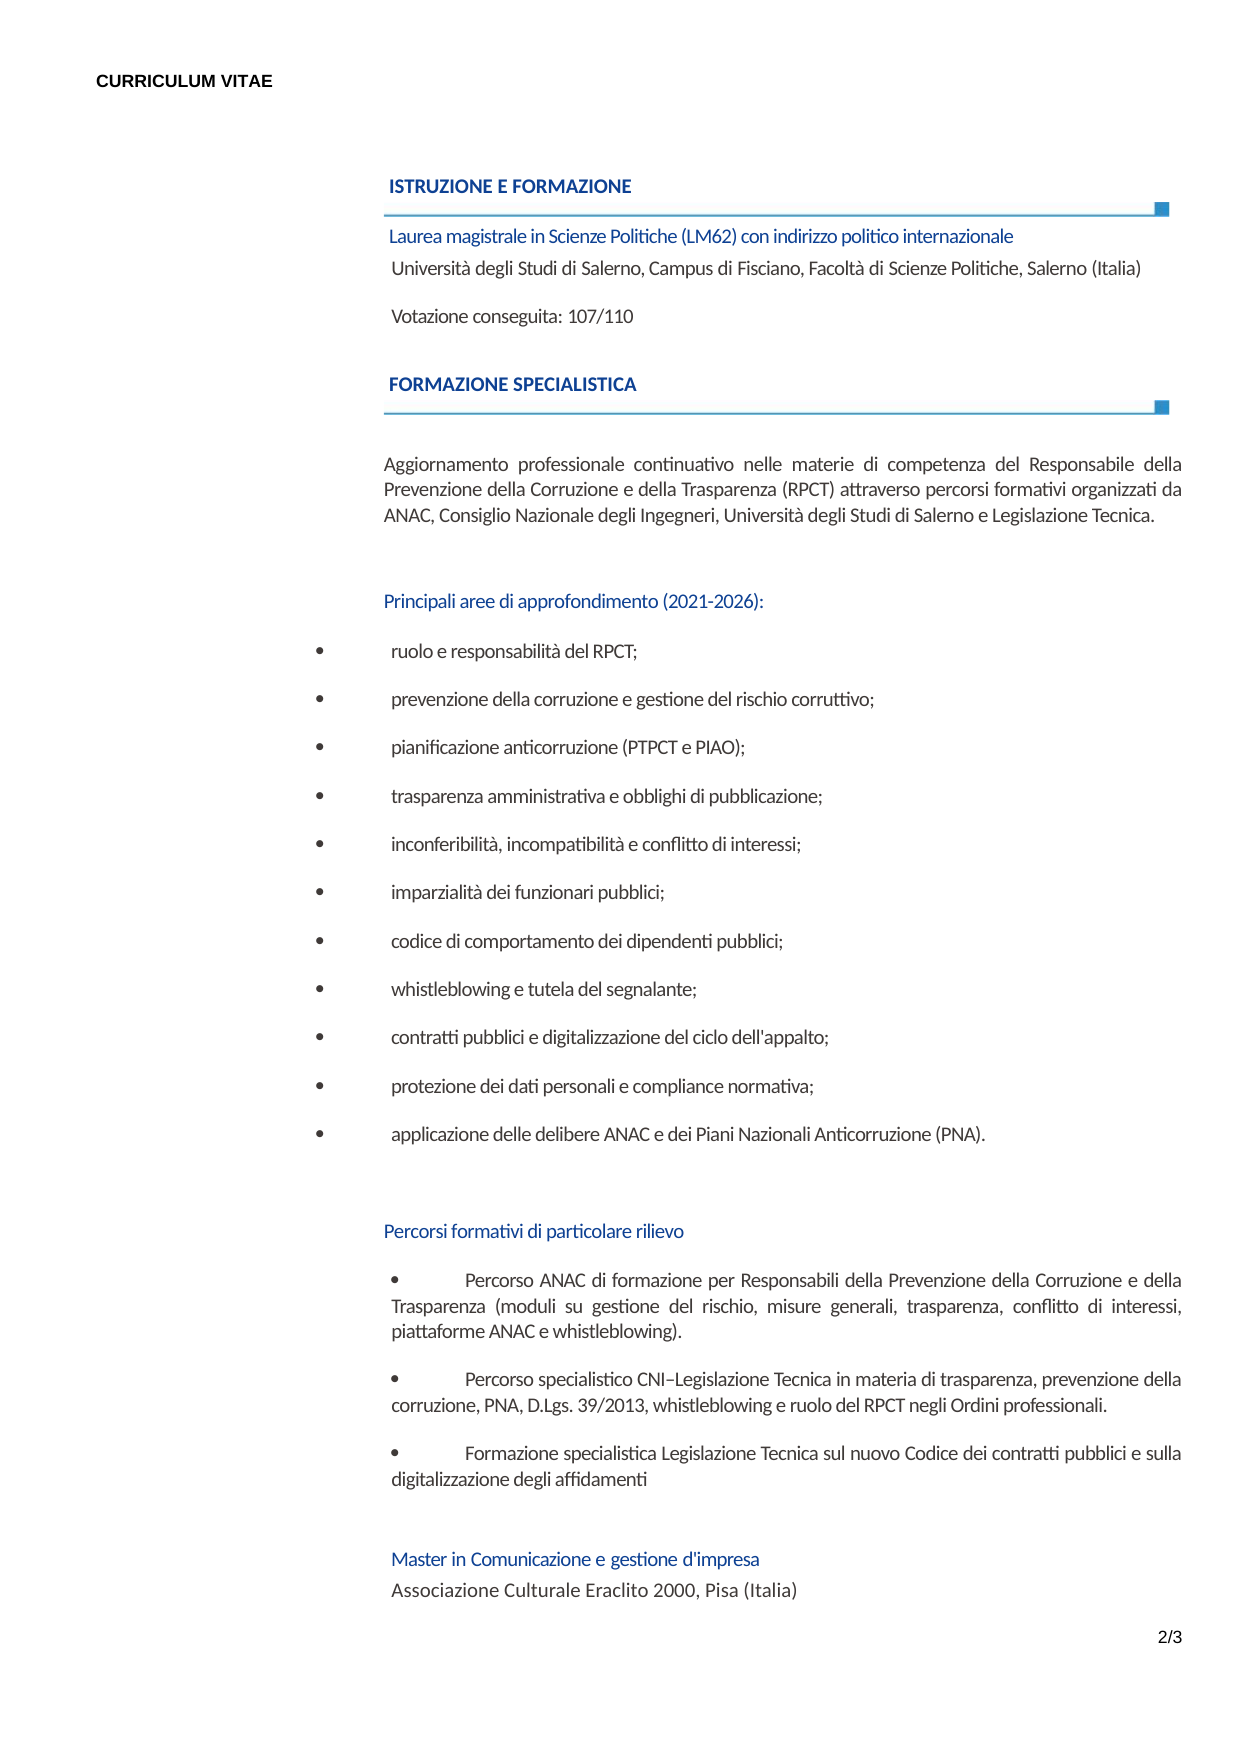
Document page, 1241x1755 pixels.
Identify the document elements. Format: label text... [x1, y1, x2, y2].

text FORMAZIONE SPECIALISTICA [389, 371, 1182, 397]
text Aggiornamento professionale continuativo nelle materie di competenza del Responsabile della Prevenzione della Corruzione e della Trasparenza (RPCT) attraverso percorsi formativi organizzati da ANAC, Consiglio Nazionale degli Ingegneri, Università degli Studi di Salerno e Legislazione Tecnica. [384, 451, 1182, 527]
text Percorsi formativi di particolare rilievo [384, 1218, 1182, 1244]
list ruolo e responsabilità del RPCT; [96, 638, 1182, 663]
list Formazione specialistica Legislazione Tecnica sul nuovo Codice dei contratti pubblici e sulla digitalizzazione degli affidamenti [391, 1440, 1182, 1491]
text Università degli Studi di Salerno, Campus di Fisciano, Facoltà di Scienze Politiche, Salerno (Italia) [391, 255, 1182, 281]
list codice di comportamento dei dipendenti pubblici; [96, 928, 1182, 953]
list imparzialità dei funzionari pubblici; [96, 879, 1182, 905]
text ISTRUZIONE E FORMAZIONE [389, 173, 1182, 198]
text Master in Comunicazione e gestione d'impresa [317, 1546, 1182, 1571]
list contratti pubblici e digitalizzazione del ciclo dell'appalto; [96, 1024, 1182, 1050]
list prevenzione della corruzione e gestione del rischio corruttivo; [96, 686, 1182, 712]
text Laurea magistrale in Scienze Politiche (LM62) con indirizzo politico internazionale [315, 224, 1182, 249]
list whistleblowing e tutela del segnalante; [96, 976, 1182, 1002]
list applicazione delle delibere ANAC e dei Piani Nazionali Anticorruzione (PNA). [96, 1121, 1182, 1147]
list Percorso ANAC di formazione per Responsabili della Prevenzione della Corruzione e della Trasparenza (moduli su gestione del rischio, misure generali, trasparenza, conflitto di interessi, piattaforme ANAC e whistleblowing). [391, 1267, 1182, 1344]
list protezione dei dati personali e compliance normativa; [96, 1073, 1182, 1098]
list pianificazione anticorruzione (PTPCT e PIAO); [96, 734, 1182, 760]
text Associazione Culturale Eraclito 2000, Pisa (Italia) [391, 1578, 1182, 1603]
list inconferibilità, incompatibilità e conflitto di interessi; [96, 831, 1182, 857]
list Percorso specialistico CNI–Legislazione Tecnica in materia di trasparenza, prevenzione della corruzione, PNA, D.Lgs. 39/2013, whistleblowing e ruolo del RPCT negli Ordini professionali. [391, 1367, 1182, 1417]
text Votazione conseguita: 107/110 [391, 304, 1182, 329]
list trasparenza amministrativa e obblighi di pubblicazione; [96, 783, 1182, 808]
text Principali aree di approfondimento (2021-2026): [384, 588, 1182, 615]
